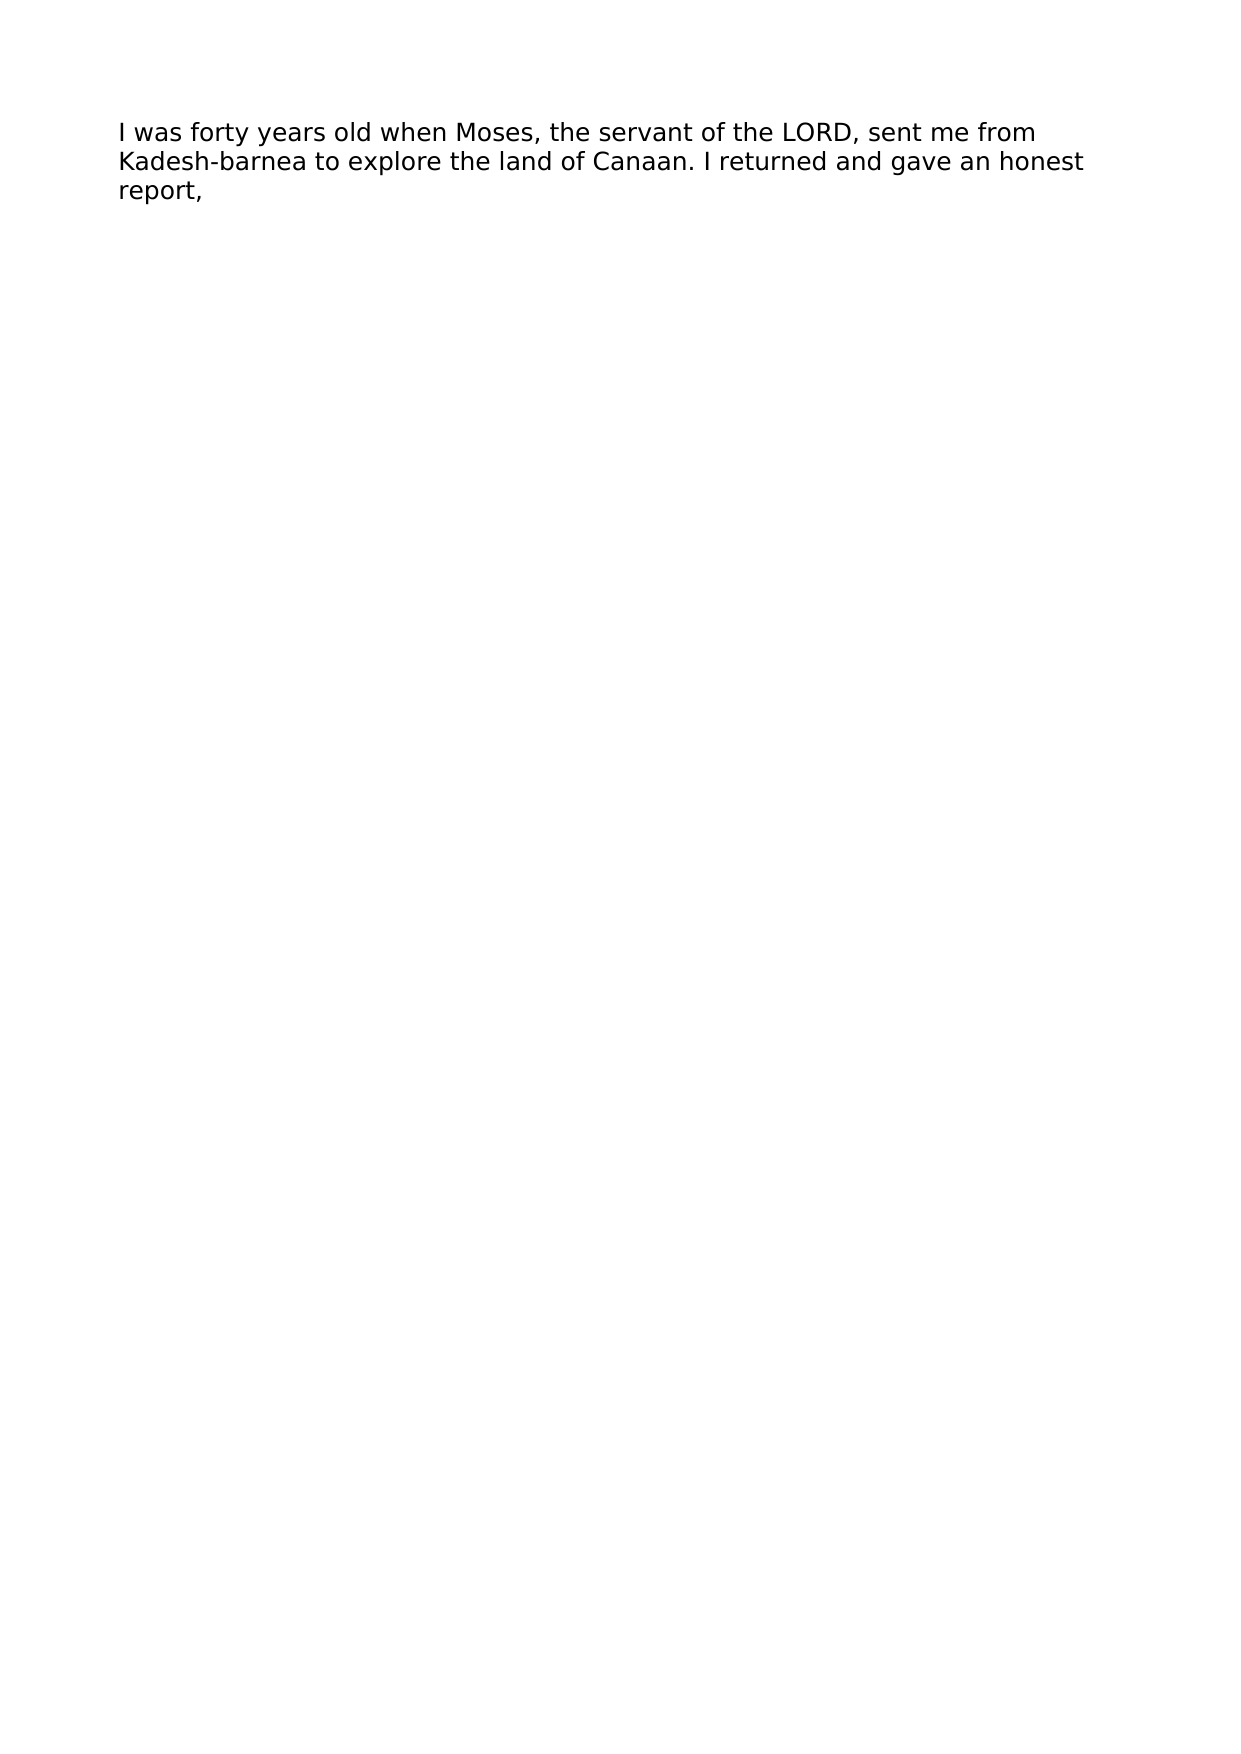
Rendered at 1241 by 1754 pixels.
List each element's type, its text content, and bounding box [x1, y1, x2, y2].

text I was forty years old when Moses, the servant of the LORD, sent me from Kadesh-barnea to explore the land of Canaan. I returned and gave an honest report, [118, 118, 1122, 206]
